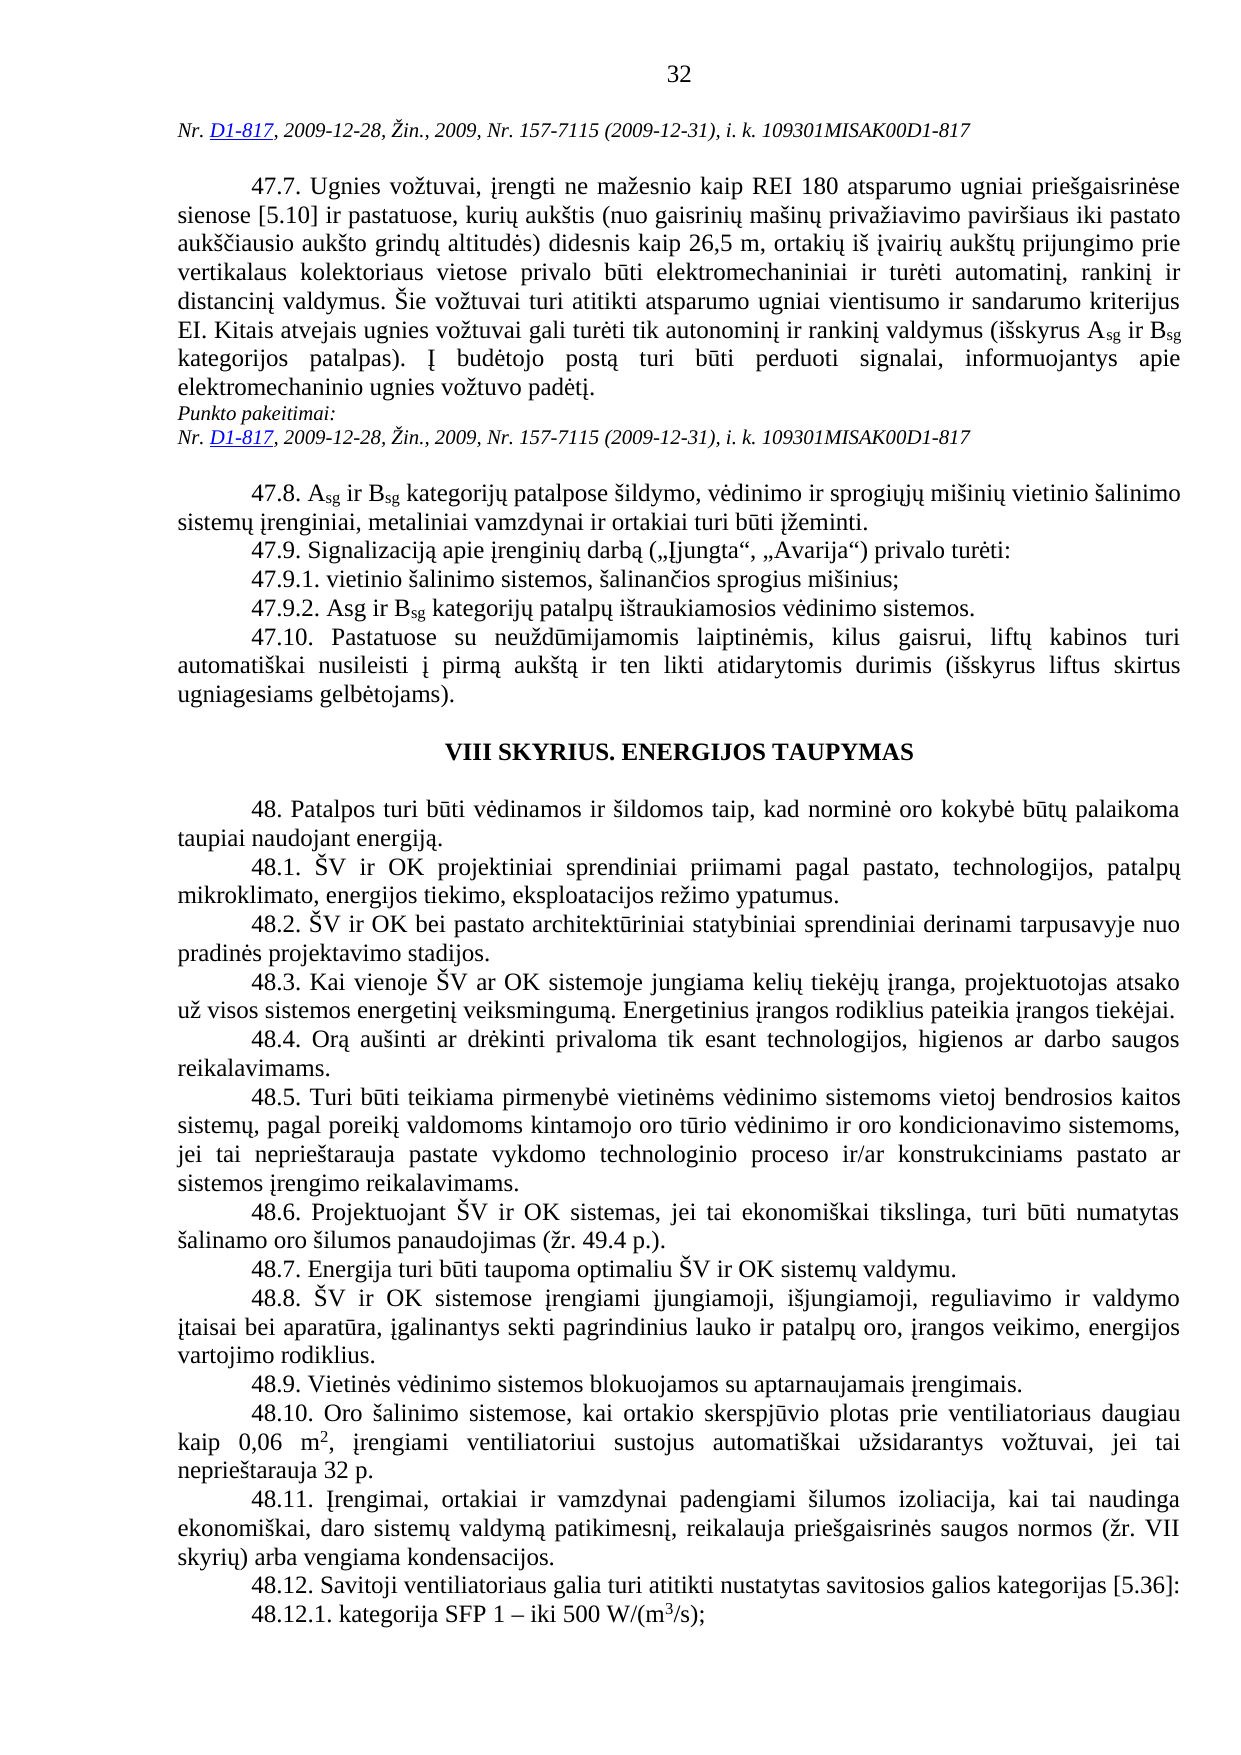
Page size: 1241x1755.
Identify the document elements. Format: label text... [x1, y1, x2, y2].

text Nr. D1-817, 2009-12-28, Žin., 2009, Nr. 157-7115 (2009-12-31), i. k. 109301MISAK00D1-817 [177, 425, 1181, 449]
text 47.9.1. vietinio šalinimo sistemos, šalinančios sprogius mišinius; [177, 564, 1181, 593]
text 48.6. Projektuojant ŠV ir OK sistemas, jei tai ekonomiškai tikslinga, turi būti numatytas šalinamo oro šilumos panaudojimas (žr. 49.4 p.). [177, 1197, 1181, 1254]
text Punkto pakeitimai: [177, 401, 1181, 425]
text 47.8. Asg ir Bsg kategorijų patalpose šildymo, vėdinimo ir sprogiųjų mišinių vietinio šalinimo sistemų įrenginiai, metaliniai vamzdynai ir ortakiai turi būti įžeminti. [177, 478, 1181, 535]
text 47.10. Pastatuose su neuždūmijamomis laiptinėmis, kilus gaisrui, liftų kabinos turi automatiškai nusileisti į pirmą aukštą ir ten likti atidarytomis durimis (išskyrus liftus skirtus ugniagesiams gelbėtojams). [177, 622, 1181, 708]
text 48.12. Savitoji ventiliatoriaus galia turi atitikti nustatytas savitosios galios kategorijas [5.36]: [177, 1570, 1181, 1599]
text 48.4. Orą aušinti ar drėkinti privaloma tik esant technologijos, higienos ar darbo saugos reikalavimams. [177, 1024, 1181, 1082]
text 48.8. ŠV ir OK sistemose įrengiami įjungiamoji, išjungiamoji, reguliavimo ir valdymo įtaisai bei aparatūra, įgalinantys sekti pagrindinius lauko ir patalpų oro, įrangos veikimo, energijos vartojimo rodiklius. [177, 1283, 1181, 1369]
text 48. Patalpos turi būti vėdinamos ir šildomos taip, kad norminė oro kokybė būtų palaikoma taupiai naudojant energiją. [177, 794, 1181, 852]
text 47.7. Ugnies vožtuvai, įrengti ne mažesnio kaip REI 180 atsparumo ugniai priešgaisrinėse sienose [5.10] ir pastatuose, kurių aukštis (nuo gaisrinių mašinų privažiavimo paviršiaus iki pastato aukščiausio aukšto grindų altitudės) didesnis kaip 26,5 m, ortakių iš įvairių aukštų prijungimo prie vertikalaus kolektoriaus vietose privalo būti elektromechaniniai ir turėti automatinį, rankinį ir distancinį valdymus. Šie vožtuvai turi atitikti atsparumo ugniai vientisumo ir sandarumo kriterijus EI. Kitais atvejais ugnies vožtuvai gali turėti tik autonominį ir rankinį valdymus (išskyrus Asg ir Bsg kategorijos patalpas). Į budėtojo postą turi būti perduoti signalai, informuojantys apie elektromechaninio ugnies vožtuvo padėtį. [177, 171, 1181, 401]
text 48.11. Įrengimai, ortakiai ir vamzdynai padengiami šilumos izoliacija, kai tai naudinga ekonomiškai, daro sistemų valdymą patikimesnį, reikalauja priešgaisrinės saugos normos (žr. VII skyrių) arba vengiama kondensacijos. [177, 1484, 1181, 1570]
text 47.9. Signalizaciją apie įrenginių darbą („Įjungta“, „Avarija“) privalo turėti: [177, 535, 1181, 564]
text 47.9.2. Asg ir Bsg kategorijų patalpų ištraukiamosios vėdinimo sistemos. [177, 593, 1181, 622]
text 48.2. ŠV ir OK bei pastato architektūriniai statybiniai sprendiniai derinami tarpusavyje nuo pradinės projektavimo stadijos. [177, 909, 1181, 967]
text Nr. D1-817, 2009-12-28, Žin., 2009, Nr. 157-7115 (2009-12-31), i. k. 109301MISAK00D1-817 [177, 118, 1181, 142]
text VIII SKYRIUS. ENERGIJOS TAUPYMAS [177, 737, 1181, 765]
text 48.5. Turi būti teikiama pirmenybė vietinėms vėdinimo sistemoms vietoj bendrosios kaitos sistemų, pagal poreikį valdomoms kintamojo oro tūrio vėdinimo ir oro kondicionavimo sistemoms, jei tai neprieštarauja pastate vykdomo technologinio proceso ir/ar konstrukciniams pastato ar sistemos įrengimo reikalavimams. [177, 1082, 1181, 1197]
text 48.9. Vietinės vėdinimo sistemos blokuojamos su aptarnaujamais įrengimais. [177, 1369, 1181, 1398]
text 48.7. Energija turi būti taupoma optimaliu ŠV ir OK sistemų valdymu. [177, 1254, 1181, 1283]
text 48.3. Kai vienoje ŠV ar OK sistemoje jungiama kelių tiekėjų įranga, projektuotojas atsako už visos sistemos energetinį veiksmingumą. Energetinius įrangos rodiklius pateikia įrangos tiekėjai. [177, 967, 1181, 1024]
text 48.12.1. kategorija SFP 1 – iki 500 W/(m3/s); [177, 1599, 1181, 1628]
text 48.10. Oro šalinimo sistemose, kai ortakio skerspjūvio plotas prie ventiliatoriaus daugiau kaip 0,06 m2, įrengiami ventiliatoriui sustojus automatiškai užsidarantys vožtuvai, jei tai neprieštarauja 32 p. [177, 1398, 1181, 1484]
text 48.1. ŠV ir OK projektiniai sprendiniai priimami pagal pastato, technologijos, patalpų mikroklimato, energijos tiekimo, eksploatacijos režimo ypatumus. [177, 852, 1181, 909]
